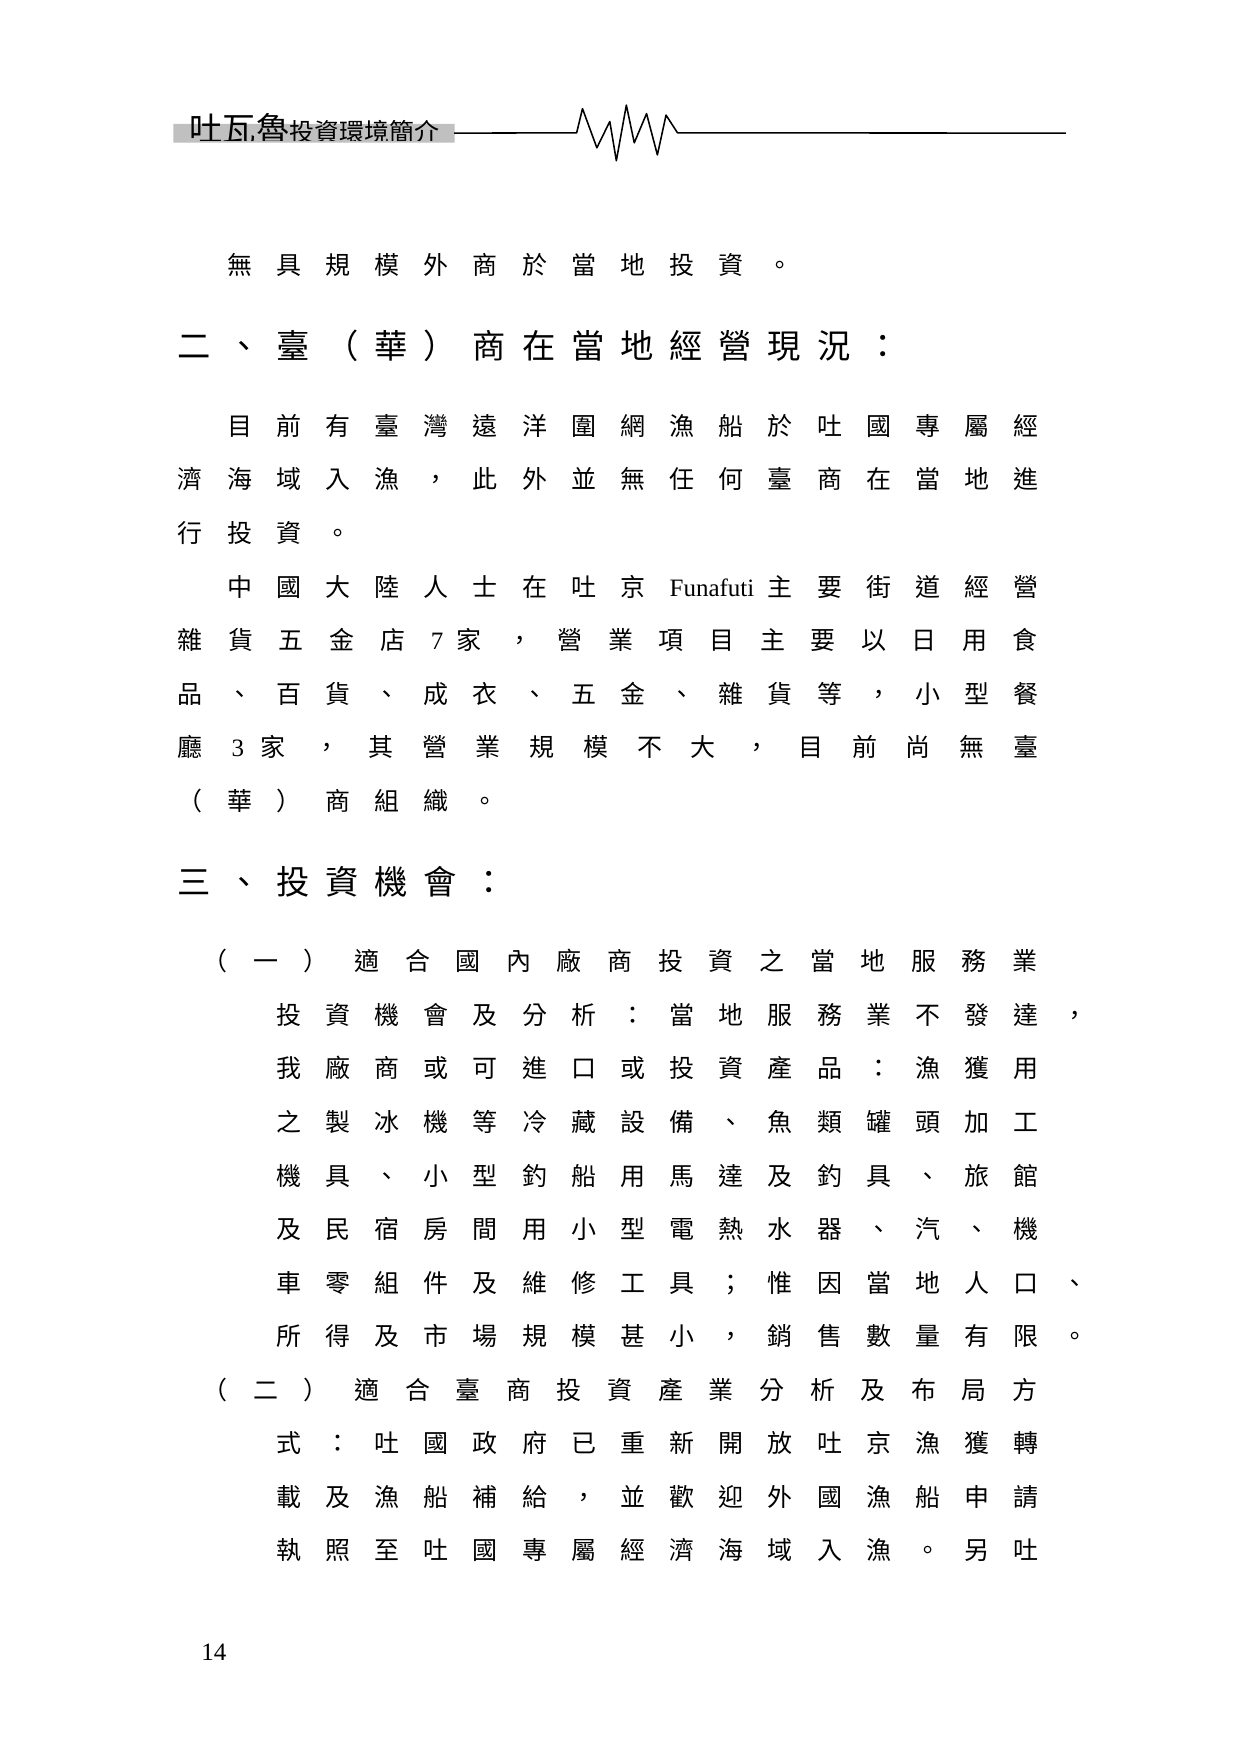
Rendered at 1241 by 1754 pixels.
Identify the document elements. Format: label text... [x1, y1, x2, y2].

text （二）適合臺商投資產業分析及布局方式：吐國政府已重新開放吐京漁獲轉載及漁船補給，並歡迎外國漁船申請執照至吐國專屬經濟海域入漁。另吐 [202, 1362, 1063, 1576]
text 三、投資機會： [178, 853, 1063, 906]
text 中國大陸人士在吐京Funafuti主要街道經營雜貨五金店7家，營業項目主要以日用食品、百貨、成衣、五金、雜貨等，小型餐廳3家，其營業規模不大，目前尚無臺（華）商組織。 [178, 558, 1063, 826]
text 目前有臺灣遠洋圍網漁船於吐國專屬經濟海域入漁，此外並無任何臺商在當地進行投資。 [178, 398, 1063, 558]
text （一）適合國內廠商投資之當地服務業投資機會及分析：當地服務業不發達，我廠商或可進口或投資產品：漁獲用之製冰機等冷藏設備、魚類罐頭加工機具、小型釣船用馬達及釣具、旅館及民宿房間用小型電熱水器、汽、機車零組件及維修工具；惟因當地人口、所得及市場規模甚小，銷售數量有限。 [202, 933, 1063, 1362]
text 二、臺（華）商在當地經營現況： [178, 317, 1063, 371]
text 無具規模外商於當地投資。 [178, 237, 1063, 291]
